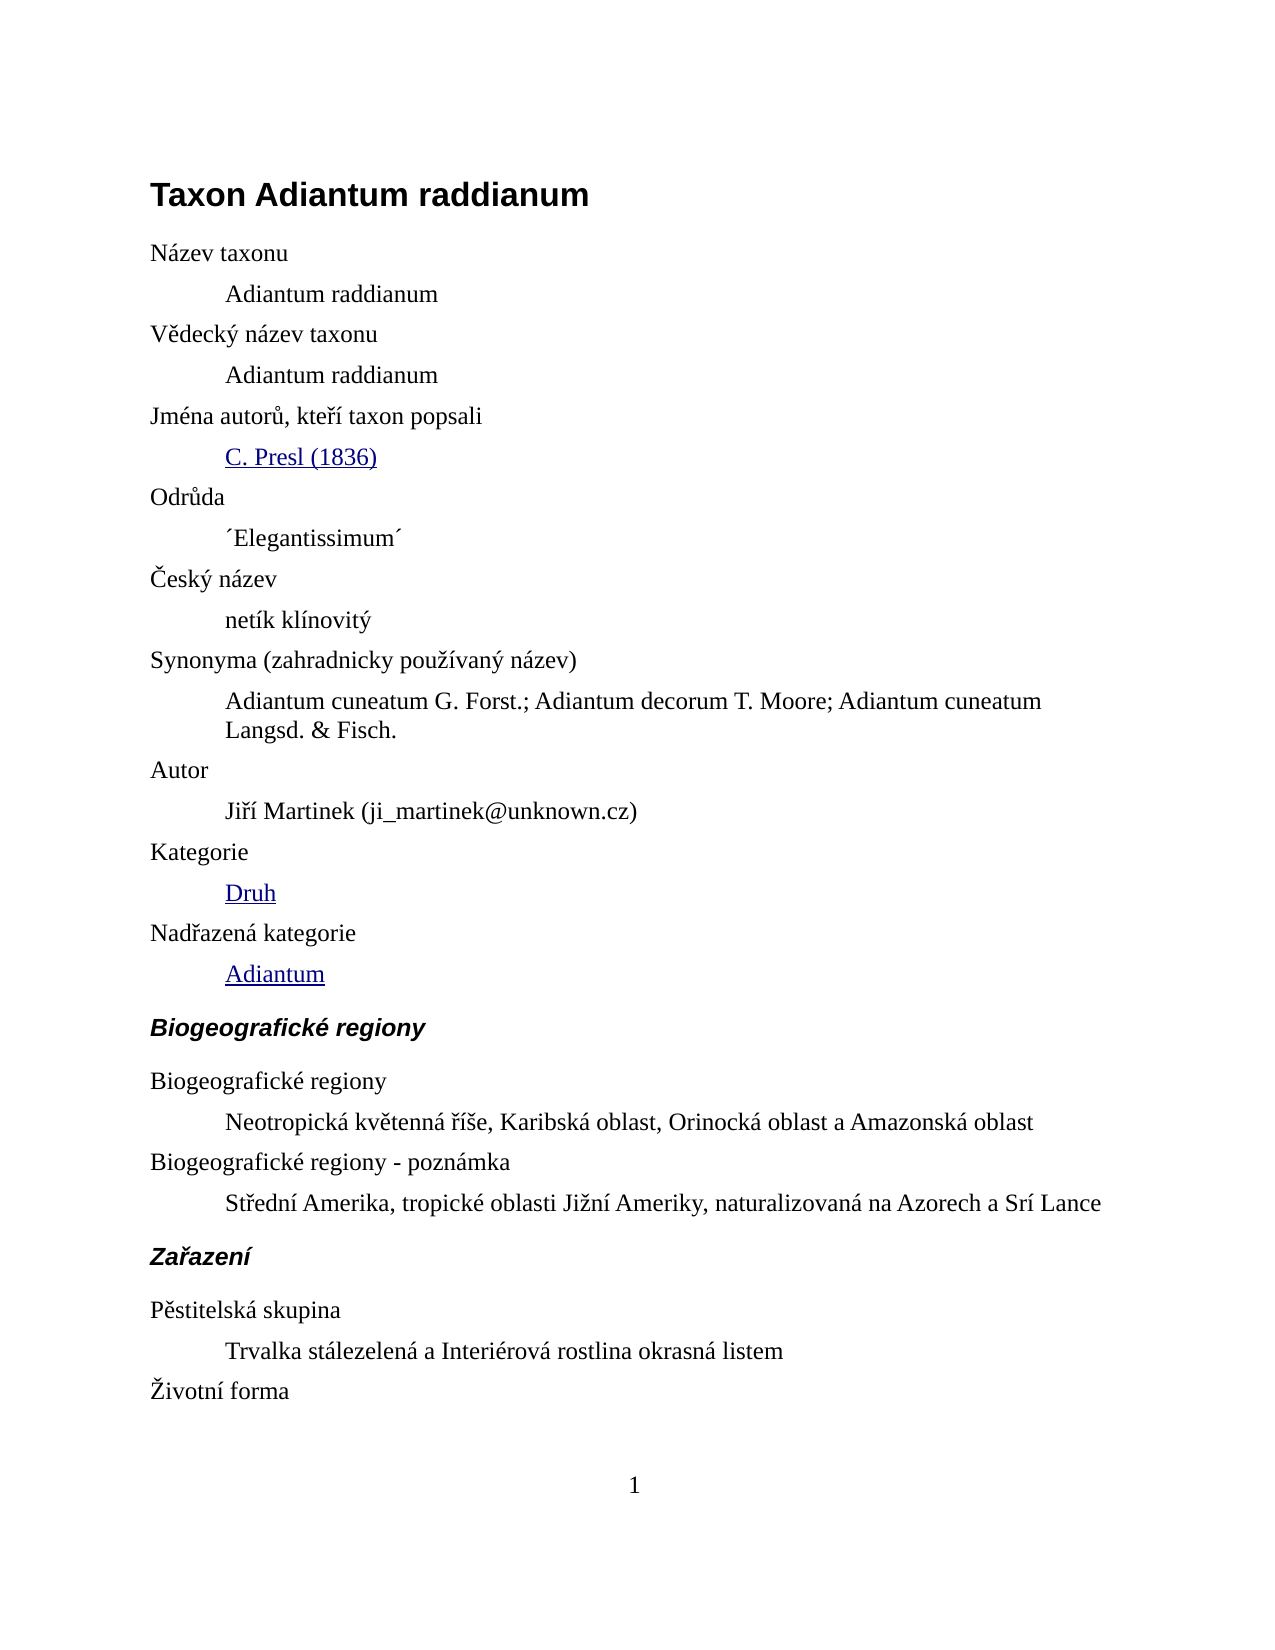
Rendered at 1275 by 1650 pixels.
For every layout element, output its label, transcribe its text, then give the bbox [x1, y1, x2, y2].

text Neotropická květenná říše, Karibská oblast, Orinocká oblast a Amazonská oblast [225, 1107, 1125, 1136]
text Druh [225, 878, 1125, 907]
text C. Presl (1836) [225, 442, 1125, 471]
text Autor [150, 756, 1125, 784]
text Adiantum cuneatum G. Forst.; Adiantum decorum T. Moore; Adiantum cuneatum Langsd. & Fisch. [225, 686, 1125, 744]
text Vědecký název taxonu [150, 319, 1125, 348]
subtitle Taxon Adiantum raddianum [150, 175, 1125, 214]
text Synonyma (zahradnicky používaný název) [150, 645, 1125, 674]
text Adiantum raddianum [225, 360, 1125, 389]
text Pěstitelská skupina [150, 1295, 1125, 1324]
text Adiantum [225, 959, 1125, 988]
text Odrůda [150, 482, 1125, 511]
text Jména autorů, kteří taxon popsali [150, 401, 1125, 430]
text Název taxonu [150, 238, 1125, 267]
text netík klínovitý [225, 605, 1125, 633]
text Nadřazená kategorie [150, 918, 1125, 947]
subtitle Zařazení [150, 1242, 1125, 1271]
text Střední Amerika, tropické oblasti Jižní Ameriky, naturalizovaná na Azorech a Srí Lance [225, 1188, 1125, 1217]
subtitle Biogeografické regiony [150, 1013, 1125, 1042]
text Adiantum raddianum [225, 279, 1125, 308]
text Trvalka stálezelená a Interiérová rostlina okrasná listem [225, 1336, 1125, 1364]
text Životní forma [150, 1376, 1125, 1405]
text ´Elegantissimum´ [225, 523, 1125, 552]
text Biogeografické regiony - poznámka [150, 1147, 1125, 1176]
text Kategorie [150, 837, 1125, 866]
text Jiří Martinek (ji_martinek@unknown.cz) [225, 796, 1125, 825]
text Český název [150, 564, 1125, 593]
text Biogeografické regiony [150, 1066, 1125, 1095]
